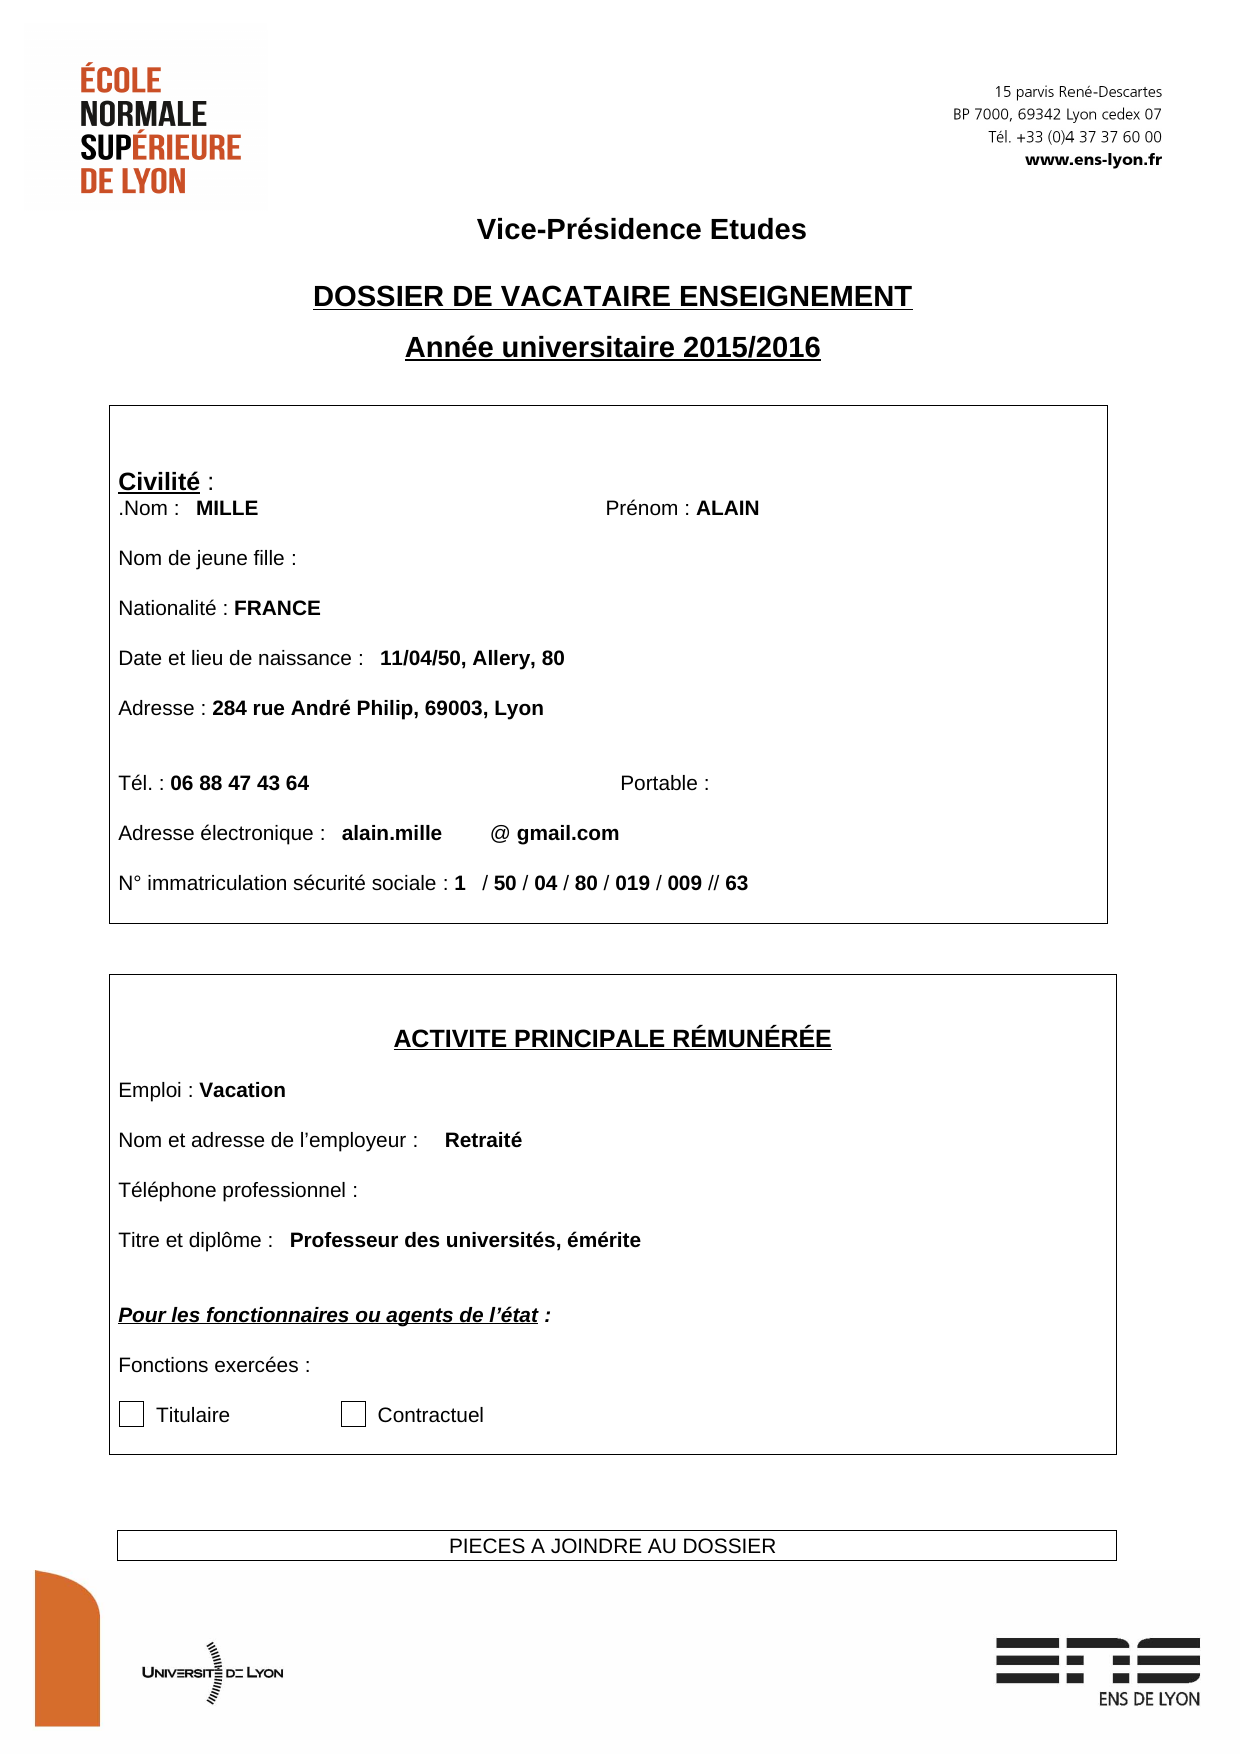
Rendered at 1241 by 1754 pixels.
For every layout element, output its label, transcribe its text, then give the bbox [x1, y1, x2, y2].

picture [913, 23, 1227, 198]
text Titre et diplôme : Professeur des universités, émérite [110, 1224, 1116, 1252]
text Civilité : [110, 406, 1107, 430]
text Tél. : 06 88 47 43 64 Portable : [110, 705, 1107, 755]
picture [23, 23, 268, 211]
text N° immatriculation sécurité sociale : 1 / 50 / 04 / 80 / 019 / 009 // 63 [110, 805, 1107, 896]
text Pour les fonctionnaires ou agents de l’état : [110, 1299, 1116, 1327]
subtitle Année universitaire 2015/2016 [118, 330, 1107, 363]
picture [0, 1570, 1241, 1754]
text Date et lieu de naissance : 11/04/50, Allery, 80 [110, 580, 1107, 630]
text Vice-Présidence Etudes [103, 212, 1107, 246]
subtitle DOSSIER DE VACATAIRE ENSEIGNEMENT [118, 279, 1107, 313]
text Nom et adresse de l’employeur : Retraité [110, 1124, 1116, 1152]
text .Nom : MILLE Prénom : Alain [110, 430, 1107, 480]
text ACTIVITE PRINCIPALE RÉMUNÉRÉE [110, 1024, 1116, 1052]
text Nationalité : France [110, 530, 1107, 580]
text Fonctions exercées : [110, 1349, 1116, 1377]
text Téléphone professionnel : [110, 1174, 1116, 1202]
text Adresse : 284 rue André Philip, 69003, Lyon [110, 630, 1107, 705]
text Titulaire Contractuel [110, 1399, 1116, 1427]
text Nom de jeune fille : [110, 480, 1107, 530]
text Adresse électronique : alain.mille @ gmail.com [110, 755, 1107, 805]
text PIECES A JOINDRE AU DOSSIER [118, 1531, 1116, 1560]
text Emploi : Vacation [110, 1074, 1116, 1102]
